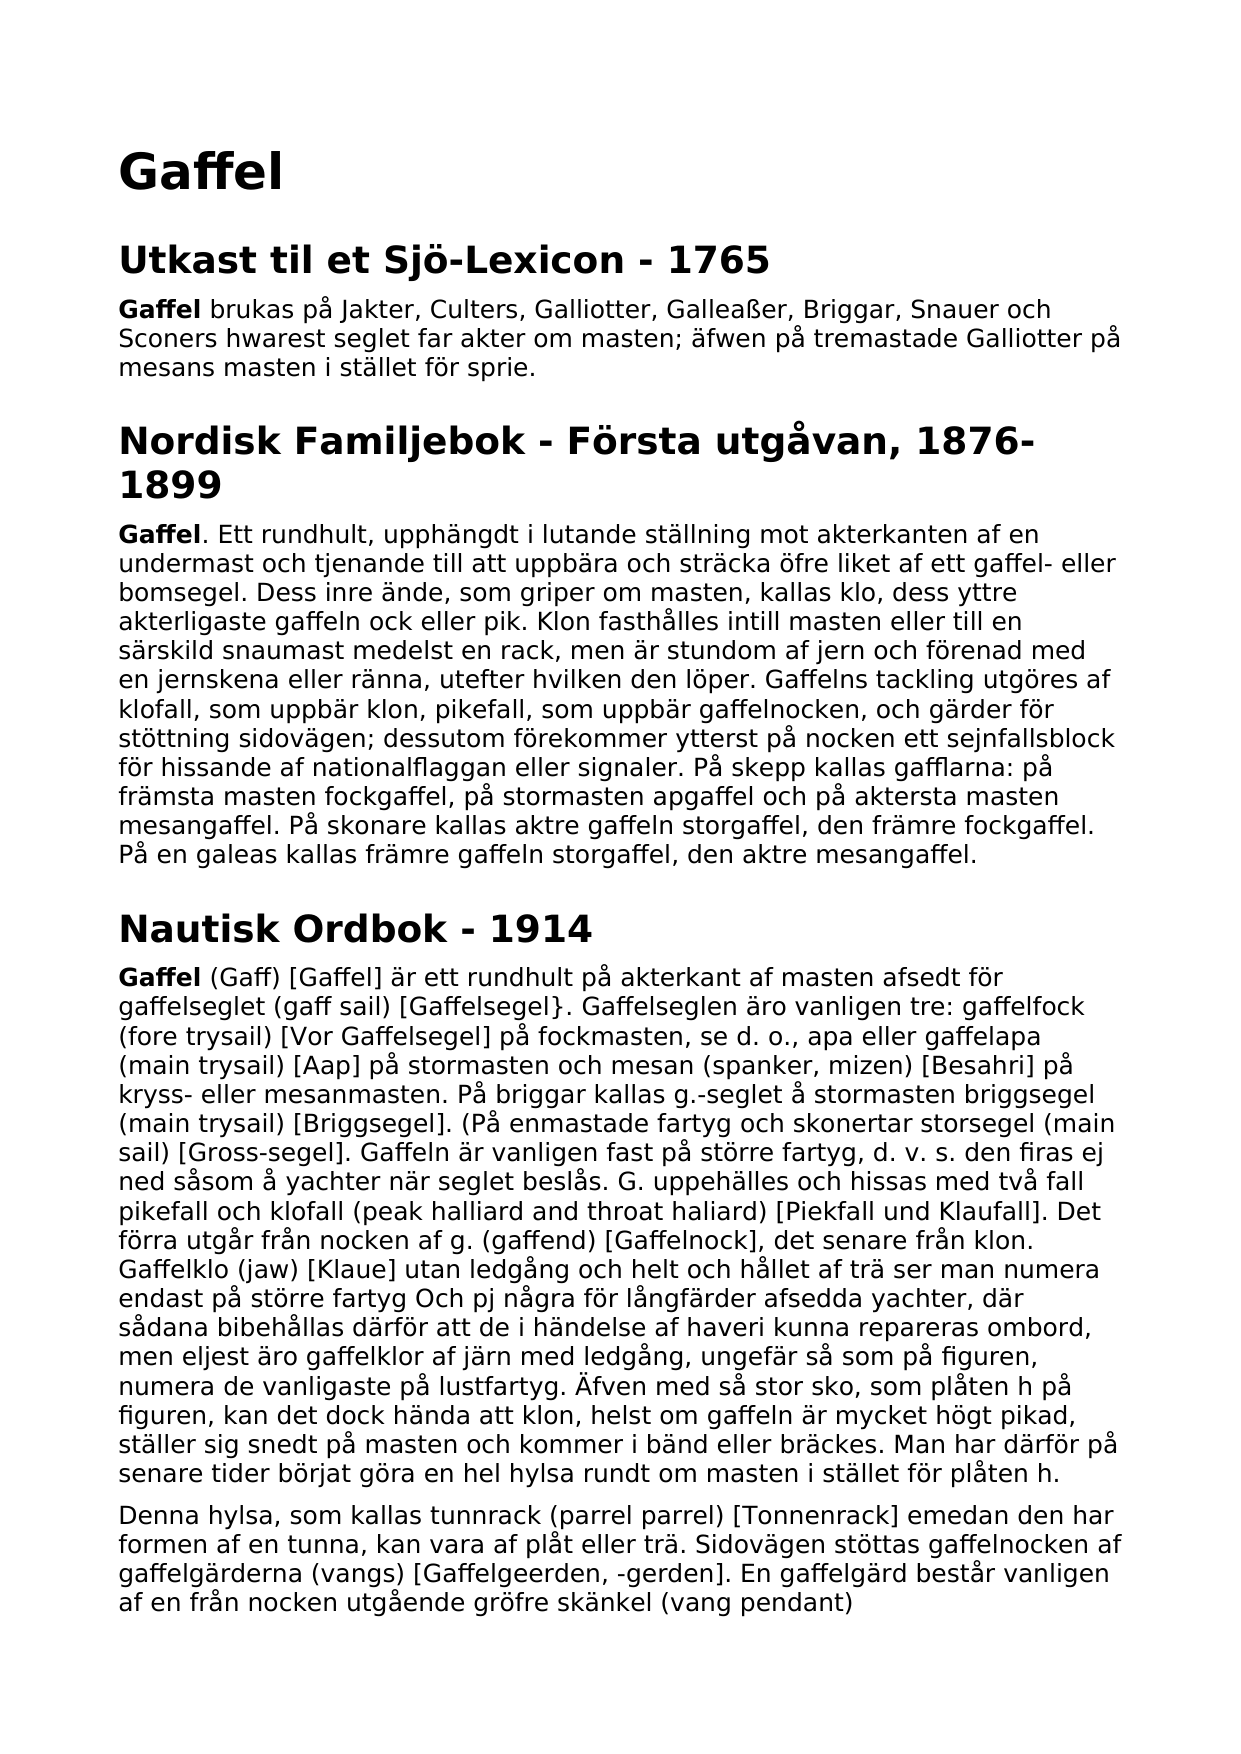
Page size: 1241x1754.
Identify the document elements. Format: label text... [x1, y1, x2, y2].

subtitle Utkast til et Sjö-Lexicon - 1765 [118, 239, 1122, 282]
text Gaffel brukas på Jakter, Culters, Galliotter, Galleaßer, Briggar, Snauer och Sconers hwarest seglet far akter om masten; äfwen på tremastade Galliotter på mesans masten i stället för sprie. [118, 295, 1122, 382]
text Denna hylsa, som kallas tunnrack (parrel parrel) [Tonnenrack] emedan den har formen af en tunna, kan vara af plåt eller trä. Sidovägen stöttas gaffelnocken af gaffelgärderna (vangs) [Gaffelgeerden, -gerden]. En gaffelgärd består vanligen af en från nocken utgående gröfre skänkel (vang pendant) [118, 1501, 1122, 1618]
text Gaffel. Ett rundhult, upphängdt i lutande ställning mot akterkanten af en undermast och tjenande till att uppbära och sträcka öfre liket af ett gaffel- eller bomsegel. Dess inre ände, som griper om masten, kallas klo, dess yttre akterligaste gaffeln ock eller pik. Klon fasthålles intill masten eller till en särskild snaumast medelst en rack, men är stundom af jern och förenad med en jernskena eller ränna, utefter hvilken den löper. Gaffelns tackling utgöres af klofall, som uppbär klon, pikefall, som uppbär gaffelnocken, och gärder för stöttning sidovägen; dessutom förekommer ytterst på nocken ett sejnfallsblock för hissande af nationalflaggan eller signaler. På skepp kallas gafflarna: på främsta masten fockgaffel, på stormasten apgaffel och på aktersta masten mesangaffel. På skonare kallas aktre gaffeln storgaffel, den främre fockgaffel. På en galeas kallas främre gaffeln storgaffel, den aktre mesangaffel. [118, 520, 1122, 870]
subtitle Nautisk Ordbok - 1914 [118, 907, 1122, 951]
subtitle Nordisk Familjebok - Första utgåvan, 1876-1899 [118, 420, 1122, 507]
text Gaffel (Gaff) [Gaffel] är ett rundhult på akterkant af masten afsedt för gaffelseglet (gaff sail) [Gaffelsegel}. Gaffelseglen äro vanli­gen tre: gaffelfock (fore trysail) [Vor Gaffelsegel] på fockmasten, se d. o., apa eller gaffelapa (main trysail) [Aap] på stormasten och mesan (spanker, mizen) [Besahri] på kryss- eller mesanmasten. På briggar kallas g.-seglet å stormasten briggsegel (main trysail) [Briggsegel]. (På enmastade fartyg och skonertar storsegel (main sail) [Gross-segel]. Gaffeln är vanligen fast på större fartyg, d. v. s. den firas ej ned såsom å yachter när seglet beslås. G. uppehälles och hissas med två fall pikefall och klofall (peak halliard and throat haliard) [Piekfall und Klaufall]. Det förra utgår från nocken af g. (gaffend) [Gaffelnock], det senare från klon. Gaffelklo (jaw) [Klaue] utan ledgång och helt och hållet af trä ser man numera endast på större fartyg Och pj några för långfärder afsedda yachter, där sådana bibe­hållas därför att de i händelse af haveri kunna repareras ombord, men eljest äro gaffelklor af järn med ledgång, ungefär så som på figuren, numera de vanligaste på lustfar­tyg. Äfven med så stor sko, som plåten h på figuren, kan det dock hända att klon, helst om gaffeln är mycket högt pikad, ställer sig snedt på masten och kommer i bänd eller bräckes. Man har därför på senare tider börjat göra en hel hylsa rundt om masten i stället för plåten h. [118, 963, 1122, 1488]
subtitle Gaffel [118, 143, 1122, 201]
